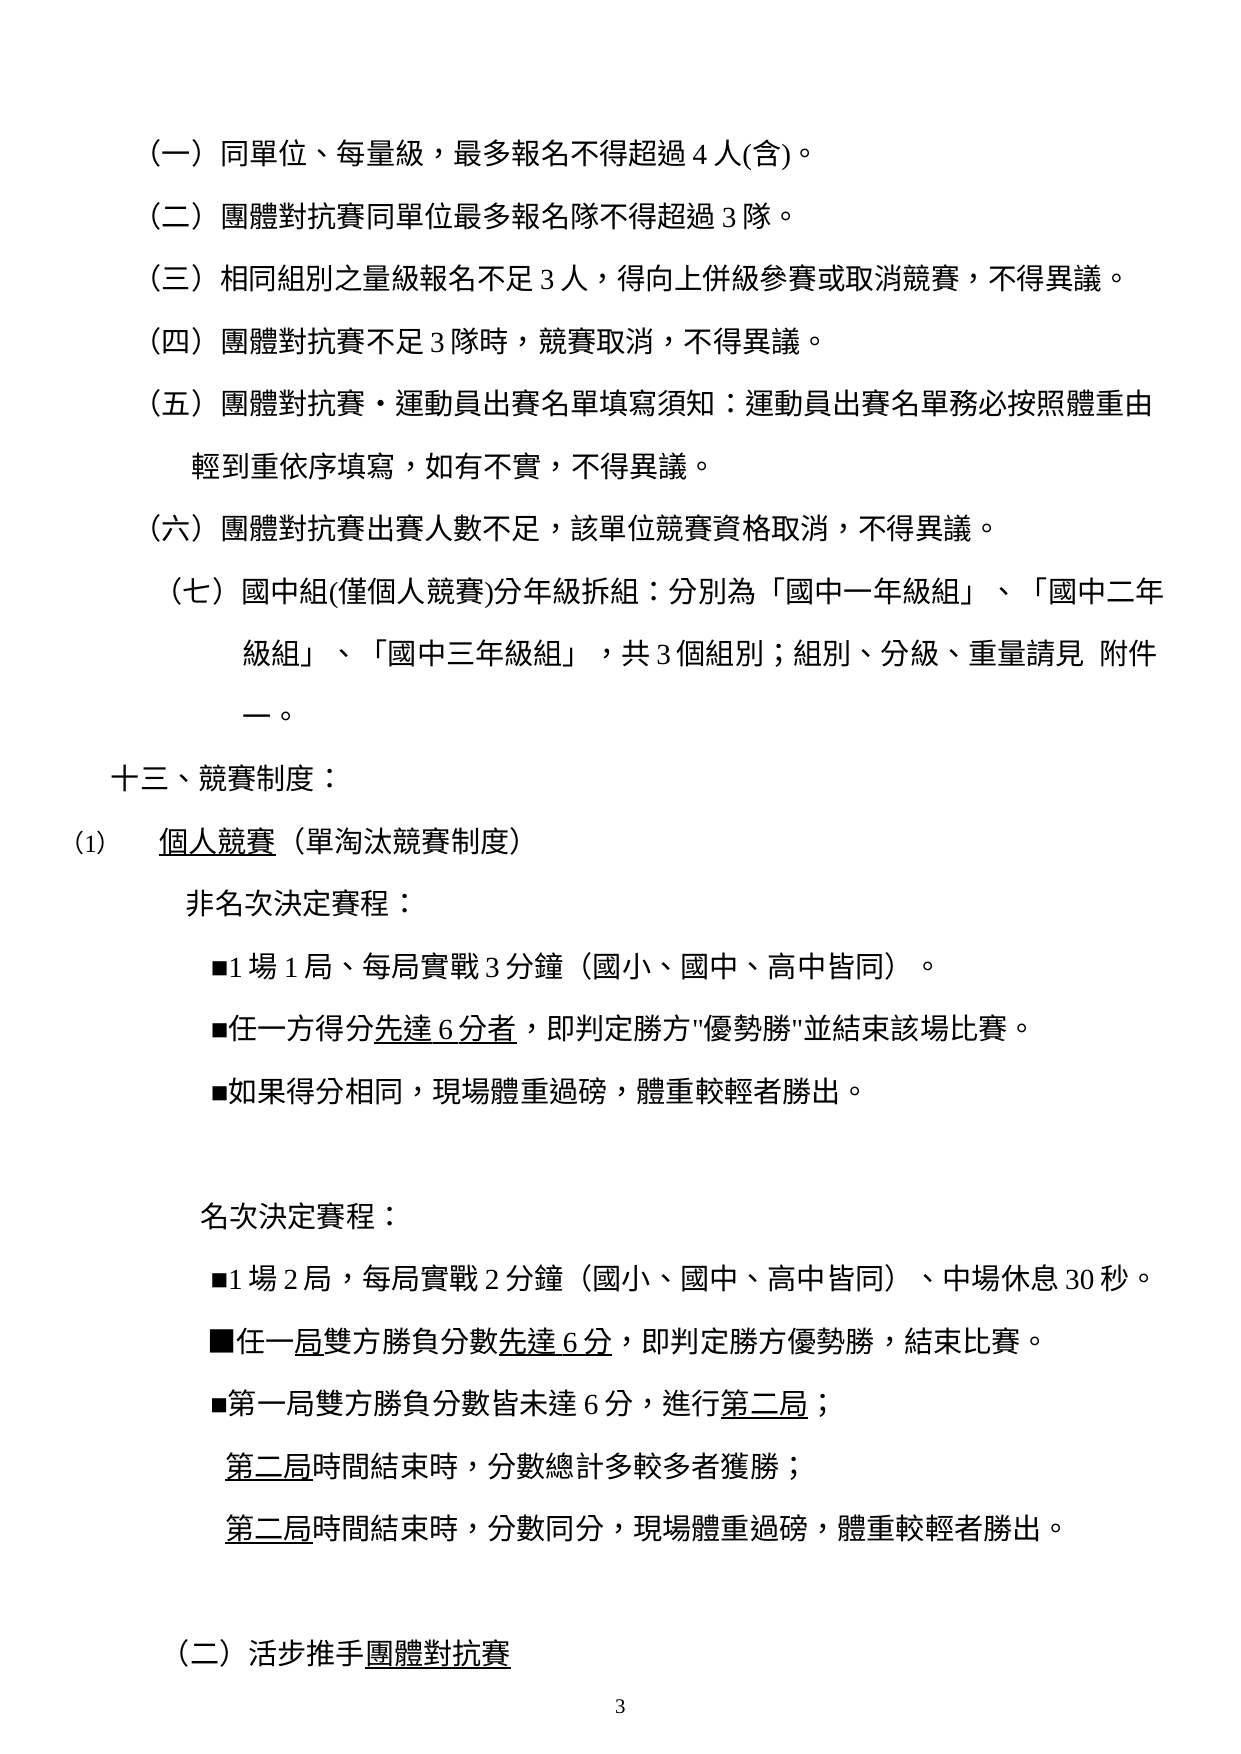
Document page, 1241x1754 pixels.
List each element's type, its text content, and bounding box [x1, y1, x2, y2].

text 第二局時間結束時，分數總計多較多者獲勝； [210, 1423, 1134, 1485]
text ■任一方得分先達6分者，即判定勝方"優勢勝"並結束該場比賽。 [211, 985, 1134, 1048]
text （一）同單位、每量級，最多報名不得超過4人(含)。 [103, 110, 1181, 173]
text （二）活步推手團體對抗賽 [161, 1610, 1134, 1673]
text 非名次決定賽程： [186, 860, 1134, 923]
text 第二局時間結束時，分數同分，現場體重過磅，體重較輕者勝出。 [210, 1485, 1134, 1548]
text ■1場1局、每局實戰3分鐘（國小、國中、高中皆同）。 [211, 923, 1134, 985]
text （五）團體對抗賽‧運動員出賽名單填寫須知：運動員出賽名單務必按照體重由輕到重依序填寫，如有不實，不得異議。 [103, 360, 1181, 485]
list 個人競賽（單淘汰競賽制度） [59, 798, 1134, 860]
text （六）團體對抗賽出賽人數不足，該單位競賽資格取消，不得異議。 [103, 485, 1181, 548]
text ■1場2局，每局實戰2分鐘（國小、國中、高中皆同）、中場休息30秒。■任一局雙方勝負分數先達6分，即判定勝方優勢勝，結束比賽。 [207, 1235, 1134, 1360]
text ■第一局雙方勝負分數皆未達6分，進行第二局； [210, 1360, 1134, 1423]
text （三）相同組別之量級報名不足3人，得向上併級參賽或取消競賽，不得異議。 [103, 235, 1134, 298]
text （七）國中組(僅個人競賽)分年級拆組：分別為「國中一年級組」、「國中二年級組」、「國中三年級組」，共3個組別；組別、分級、重量請見 附件一。 [153, 548, 1181, 735]
text 名次決定賽程： [182, 1173, 1134, 1235]
text （二）團體對抗賽同單位最多報名隊不得超過3隊。 [103, 173, 1181, 235]
text 十三、競賽制度： [103, 735, 1181, 798]
text （四）團體對抗賽不足3隊時，競賽取消，不得異議。 [103, 298, 1181, 360]
text ■如果得分相同，現場體重過磅，體重較輕者勝出。 [211, 1048, 1134, 1110]
